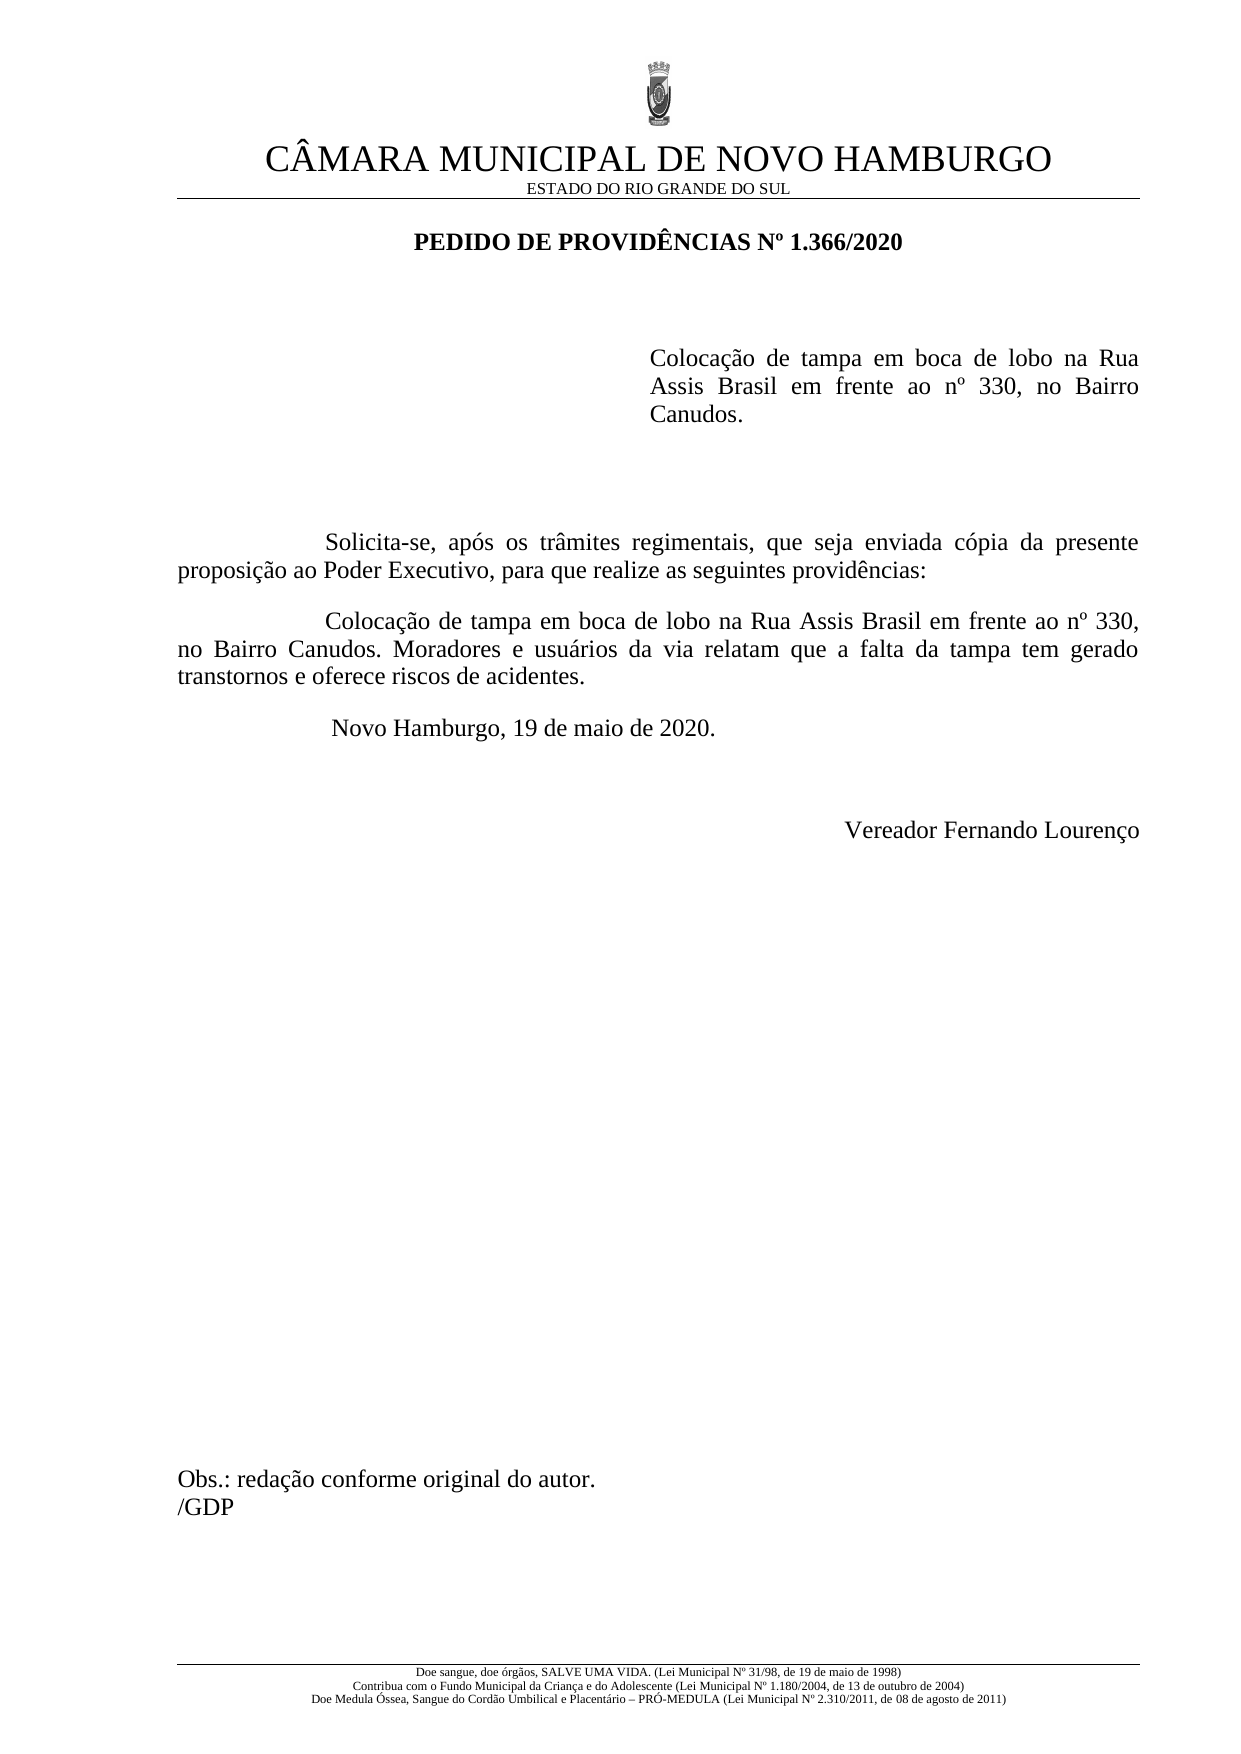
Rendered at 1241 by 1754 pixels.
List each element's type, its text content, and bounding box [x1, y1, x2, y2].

text /GDP [177, 1493, 1140, 1521]
text Solicita-se, após os trâmites regimentais, que seja enviada cópia da presente proposição ao Poder Executivo, para que realize as seguintes providências: [177, 528, 1140, 583]
text Colocação de tampa em boca de lobo na Rua Assis Brasil em frente ao nº 330, no Bairro Canudos. Moradores e usuários da via relatam que a falta da tampa tem gerado transtornos e oferece riscos de acidentes. [177, 607, 1140, 690]
text PEDIDO DE PROVIDÊNCIAS Nº 1.366/2020 [177, 228, 1140, 256]
text Vereador Fernando Lourenço [177, 816, 1140, 844]
text Colocação de tampa em boca de lobo na Rua Assis Brasil em frente ao nº 330, no Bairro Canudos. [649, 344, 1140, 428]
text Obs.: redação conforme original do autor. [177, 1465, 1140, 1493]
text Novo Hamburgo, 19 de maio de 2020. [177, 714, 1140, 741]
